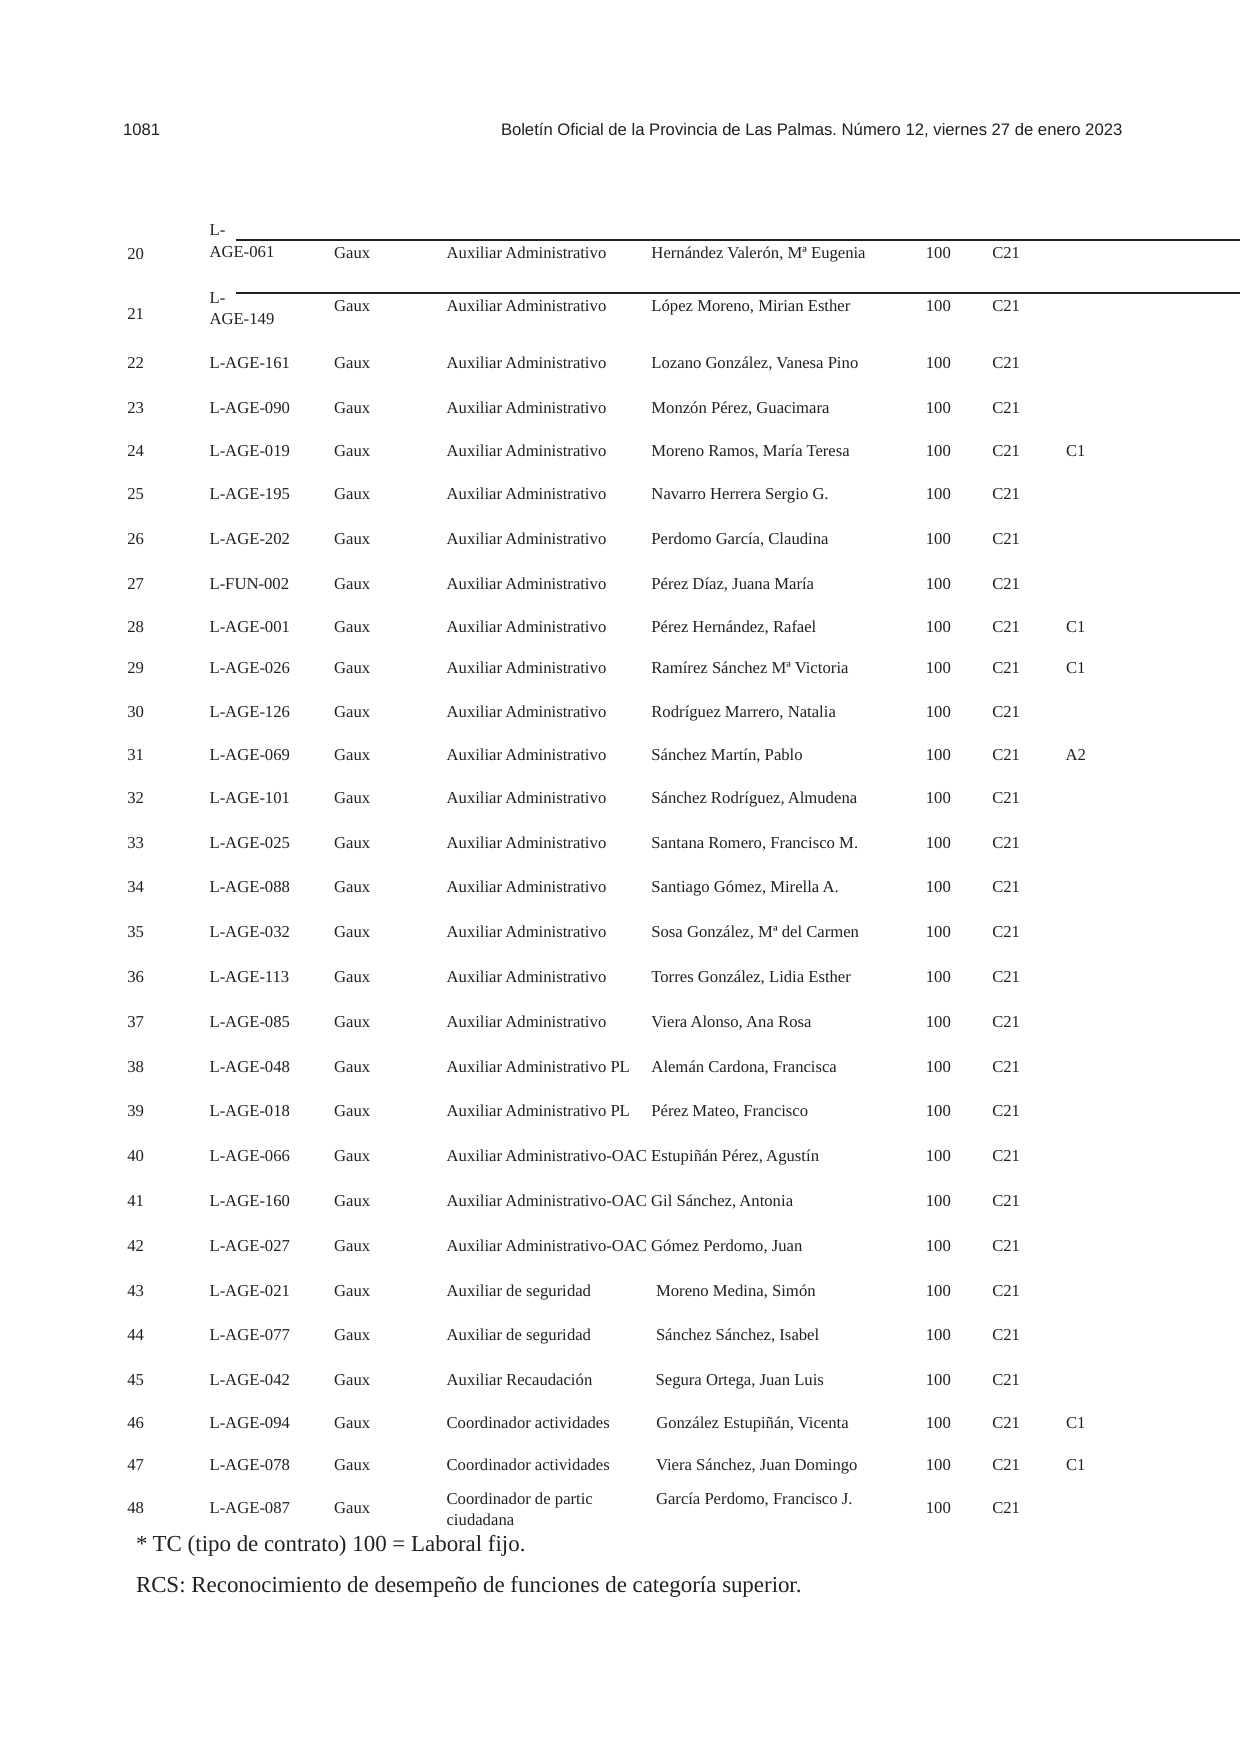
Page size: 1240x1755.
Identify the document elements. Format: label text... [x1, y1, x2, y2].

table_cell [122, 955, 127, 1000]
table_cell 21 [127, 288, 209, 341]
table_cell [1088, 1000, 1093, 1044]
table_cell C21 [992, 1486, 1065, 1531]
table_cell Gaux [334, 648, 446, 689]
table_cell [992, 220, 1065, 239]
table_cell Auxiliar Administrativo [446, 241, 651, 288]
table_cell 22 [127, 341, 209, 386]
table_cell Pérez Díaz, Juana María [651, 562, 926, 607]
table_cell L-AGE-001 [209, 607, 334, 648]
table_cell 100 [926, 865, 992, 910]
table_cell [1065, 910, 1087, 955]
table_cell [1088, 220, 1093, 239]
table_cell 100 [926, 294, 992, 341]
table_cell [1065, 1179, 1087, 1224]
table_cell Auxiliar Administrativo [446, 955, 651, 1000]
table_cell A2 [1065, 734, 1087, 776]
table_cell [122, 865, 127, 910]
table_cell Auxiliar Administrativo [446, 821, 651, 865]
table_cell 100 [926, 690, 992, 734]
table_cell L-AGE-019 [209, 431, 334, 472]
table_cell 100 [926, 1313, 992, 1358]
table_cell [1088, 865, 1093, 910]
table_cell [122, 1089, 127, 1134]
table_cell [122, 821, 127, 865]
table_cell Auxiliar Administrativo [446, 648, 651, 689]
table_cell Navarro Herrera Sergio G. [651, 472, 926, 517]
table_cell L-AGE-149 [209, 288, 334, 341]
table_cell 24 [127, 431, 209, 472]
table_cell [1088, 562, 1093, 607]
table_cell 100 [926, 1179, 992, 1224]
table_cell L-AGE-113 [209, 955, 334, 1000]
table_cell [1065, 386, 1087, 431]
table_cell Auxiliar de seguridad Sánchez Sánchez, Isabel [446, 1313, 926, 1358]
table_cell [1065, 294, 1087, 341]
table_cell 44 [127, 1313, 209, 1358]
table_cell L-AGE-021 [209, 1269, 334, 1313]
table_cell 41 [127, 1179, 209, 1224]
table_cell [122, 431, 127, 472]
table_cell Gaux [334, 607, 446, 648]
table_cell 31 [127, 734, 209, 776]
table_cell Gaux [334, 1486, 446, 1531]
table_cell 39 [127, 1089, 209, 1134]
table_cell 23 [127, 386, 209, 431]
table_cell 32 [127, 776, 209, 821]
table_cell Auxiliar Administrativo [446, 517, 651, 562]
table_cell C21 [992, 1358, 1065, 1403]
table_cell 30 [127, 690, 209, 734]
table_cell [1088, 241, 1093, 288]
table_cell Auxiliar Administrativo PL [446, 1045, 651, 1089]
table_cell 25 [127, 472, 209, 517]
table_cell [1088, 517, 1093, 562]
table_cell 28 [127, 607, 209, 648]
table_cell 35 [127, 910, 209, 955]
table_cell C21 [992, 955, 1065, 1000]
table_cell 38 [127, 1045, 209, 1089]
table_cell Auxiliar Administrativo [446, 386, 651, 431]
table_cell Hernández Valerón, Mª Eugenia [651, 241, 926, 288]
table_cell L-AGE-032 [209, 910, 334, 955]
table_cell Gaux [334, 821, 446, 865]
table_cell L-AGE-090 [209, 386, 334, 431]
table_cell L-AGE-025 [209, 821, 334, 865]
table_cell [1065, 341, 1087, 386]
table_cell C1 [1065, 1403, 1087, 1444]
table_cell 29 [127, 648, 209, 689]
table_cell C21 [992, 776, 1065, 821]
table_cell [1065, 1224, 1087, 1268]
table_cell Gaux [334, 1403, 446, 1444]
table_cell [1088, 1358, 1093, 1403]
table_cell López Moreno, Mirian Esther [651, 294, 926, 341]
table_cell Gaux [334, 1045, 446, 1089]
table_cell [1088, 776, 1093, 821]
table_cell C21 [992, 294, 1065, 341]
table_cell [122, 1444, 127, 1486]
table_cell Gaux [334, 472, 446, 517]
table_cell L-AGE-042 [209, 1358, 334, 1403]
table_cell C21 [992, 1313, 1065, 1358]
table_cell C21 [992, 1000, 1065, 1044]
table_cell [1088, 472, 1093, 517]
table_cell Gaux [334, 386, 446, 431]
table_cell 45 [127, 1358, 209, 1403]
table_cell [122, 776, 127, 821]
table_cell Torres González, Lidia Esther [651, 955, 926, 1000]
table_cell [1065, 1358, 1087, 1403]
table_cell C21 [992, 562, 1065, 607]
table_cell C21 [992, 341, 1065, 386]
table_cell L-AGE-027 [209, 1224, 334, 1268]
table_cell [334, 220, 446, 239]
table_cell Gaux [334, 1358, 446, 1403]
table_cell 100 [926, 1000, 992, 1044]
table_cell L-AGE-087 [209, 1486, 334, 1531]
table_cell [122, 341, 127, 386]
table_cell L-AGE-069 [209, 734, 334, 776]
table_cell L-AGE-018 [209, 1089, 334, 1134]
table_cell [1088, 607, 1093, 648]
table_cell C21 [992, 431, 1065, 472]
table_cell C21 [992, 607, 1065, 648]
table_cell [651, 220, 926, 239]
table_cell L-AGE-026 [209, 648, 334, 689]
table_cell Auxiliar Administrativo [446, 690, 651, 734]
table_cell 100 [926, 734, 992, 776]
table_cell 48 [127, 1486, 209, 1531]
table_cell Monzón Pérez, Guacimara [651, 386, 926, 431]
table_cell Coordinador actividades Viera Sánchez, Juan Domingo [446, 1444, 926, 1486]
table_cell 100 [926, 776, 992, 821]
table_cell Gaux [334, 1224, 446, 1268]
table_cell [1065, 1134, 1087, 1179]
table_cell [1065, 821, 1087, 865]
table_cell 47 [127, 1444, 209, 1486]
table_cell [1088, 910, 1093, 955]
table_cell [1088, 1269, 1093, 1313]
table_cell [1065, 1486, 1087, 1531]
table_cell [446, 288, 651, 292]
text RCS: Reconocimiento de desempeño de funciones de categoría superior. [136, 1571, 1123, 1598]
table_cell C21 [992, 648, 1065, 689]
table_cell [1088, 648, 1093, 689]
table_cell 100 [926, 1045, 992, 1089]
table_cell Gaux [334, 294, 446, 341]
table_cell Auxiliar Administrativo [446, 607, 651, 648]
table_cell [1088, 431, 1093, 472]
table_cell L-AGE-088 [209, 865, 334, 910]
table_cell Gaux [334, 1000, 446, 1044]
table_cell C21 [992, 734, 1065, 776]
table_cell Auxiliar de seguridad Moreno Medina, Simón [446, 1269, 926, 1313]
table_cell [1065, 1089, 1087, 1134]
table_cell [1088, 1134, 1093, 1179]
table_cell C1 [1065, 1444, 1087, 1486]
table_cell 100 [926, 1486, 992, 1531]
table_cell 43 [127, 1269, 209, 1313]
table_cell C1 [1065, 648, 1087, 689]
table_cell [122, 386, 127, 431]
table_cell [122, 607, 127, 648]
table_cell Gaux [334, 241, 446, 288]
table_cell Sánchez Martín, Pablo [651, 734, 926, 776]
table_cell C21 [992, 1224, 1065, 1268]
table_cell 100 [926, 1224, 992, 1268]
table_cell 20 [127, 220, 209, 288]
table_cell 100 [926, 910, 992, 955]
table_cell L-AGE-077 [209, 1313, 334, 1358]
table_cell C21 [992, 1179, 1065, 1224]
table_cell [1065, 1269, 1087, 1313]
table_cell Auxiliar Administrativo-OAC Gómez Perdomo, Juan [446, 1224, 926, 1268]
table_cell [1065, 1045, 1087, 1089]
table_cell C21 [992, 865, 1065, 910]
table_cell Coordinador de partic García Perdomo, Francisco J. ciudadana [446, 1486, 926, 1531]
table_cell [122, 734, 127, 776]
table_cell C21 [992, 821, 1065, 865]
table_cell [122, 690, 127, 734]
table_cell [992, 288, 1065, 292]
table_cell 100 [926, 821, 992, 865]
table_cell C21 [992, 910, 1065, 955]
table_cell L-AGE-085 [209, 1000, 334, 1044]
table_cell [1065, 517, 1087, 562]
table_cell [926, 288, 992, 292]
table_cell [1065, 955, 1087, 1000]
table_cell Pérez Mateo, Francisco [651, 1089, 926, 1134]
table_cell [122, 288, 127, 341]
table_cell [122, 1313, 127, 1358]
table_cell C21 [992, 1444, 1065, 1486]
table_cell 100 [926, 431, 992, 472]
table_cell 100 [926, 472, 992, 517]
table_cell 100 [926, 1269, 992, 1313]
table_cell Gaux [334, 517, 446, 562]
table_cell 100 [926, 607, 992, 648]
table_cell [1088, 1089, 1093, 1134]
table_cell [1088, 386, 1093, 431]
table_cell C21 [992, 1089, 1065, 1134]
table_cell 42 [127, 1224, 209, 1268]
table_cell Coordinador actividades González Estupiñán, Vicenta [446, 1403, 926, 1444]
table_cell L-AGE-195 [209, 472, 334, 517]
table_cell C21 [992, 472, 1065, 517]
table_cell C21 [992, 1269, 1065, 1313]
table_cell L-AGE-160 [209, 1179, 334, 1224]
table_cell 100 [926, 341, 992, 386]
table_cell [1065, 288, 1087, 292]
table_cell [1088, 1045, 1093, 1089]
table_cell 100 [926, 1134, 992, 1179]
table_cell [122, 648, 127, 689]
table_cell [122, 1134, 127, 1179]
table_cell [1088, 690, 1093, 734]
table_cell Gaux [334, 690, 446, 734]
table_cell [1065, 1313, 1087, 1358]
table_cell Gaux [334, 1269, 446, 1313]
table_cell Auxiliar Recaudación Segura Ortega, Juan Luis [446, 1358, 926, 1403]
table_cell Gaux [334, 431, 446, 472]
table_cell [122, 1045, 127, 1089]
table_cell [1088, 1313, 1093, 1358]
table_cell 100 [926, 1403, 992, 1444]
table_cell 100 [926, 517, 992, 562]
table_cell Gaux [334, 1444, 446, 1486]
table_cell Gaux [334, 1089, 446, 1134]
table_cell Auxiliar Administrativo-OAC Estupiñán Pérez, Agustín [446, 1134, 926, 1179]
table_cell [1088, 1486, 1093, 1531]
table_cell [122, 1000, 127, 1044]
table_cell [1065, 472, 1087, 517]
table_cell 26 [127, 517, 209, 562]
table_cell Auxiliar Administrativo [446, 776, 651, 821]
table_cell 100 [926, 386, 992, 431]
table_cell 36 [127, 955, 209, 1000]
table_cell Gaux [334, 341, 446, 386]
table_cell 33 [127, 821, 209, 865]
table_cell L-AGE-094 [209, 1403, 334, 1444]
table_cell Auxiliar Administrativo [446, 431, 651, 472]
table_cell Auxiliar Administrativo [446, 734, 651, 776]
table_cell Sosa González, Mª del Carmen [651, 910, 926, 955]
table_cell Gaux [334, 865, 446, 910]
table_cell L-AGE-202 [209, 517, 334, 562]
table_cell Auxiliar Administrativo [446, 865, 651, 910]
table_cell L-AGE-066 [209, 1134, 334, 1179]
table_cell [651, 288, 926, 292]
table_cell Gaux [334, 1134, 446, 1179]
table_cell [1065, 1000, 1087, 1044]
table_cell C21 [992, 241, 1065, 288]
table_cell [1088, 1403, 1093, 1444]
table_cell L-AGE-078 [209, 1444, 334, 1486]
table_cell C21 [992, 1045, 1065, 1089]
table_cell 100 [926, 648, 992, 689]
table_cell Auxiliar Administrativo [446, 341, 651, 386]
table_cell Ramírez Sánchez Mª Victoria [651, 648, 926, 689]
table_cell Pérez Hernández, Rafael [651, 607, 926, 648]
table_cell 100 [926, 1358, 992, 1403]
table_cell Auxiliar Administrativo [446, 294, 651, 341]
table_cell Gaux [334, 562, 446, 607]
table_cell [1088, 821, 1093, 865]
table_cell [334, 288, 446, 292]
table_cell [446, 220, 651, 239]
table_cell C21 [992, 1403, 1065, 1444]
table_cell L-AGE-048 [209, 1045, 334, 1089]
table_cell C1 [1065, 607, 1087, 648]
table_cell [122, 517, 127, 562]
table_cell L-AGE-061 [209, 220, 334, 288]
table_cell Gaux [334, 734, 446, 776]
table_cell [122, 472, 127, 517]
table_cell C21 [992, 690, 1065, 734]
table_cell Perdomo García, Claudina [651, 517, 926, 562]
table_cell Gaux [334, 910, 446, 955]
table_cell [122, 1403, 127, 1444]
table_cell Alemán Cardona, Francisca [651, 1045, 926, 1089]
table_cell 100 [926, 241, 992, 288]
table_cell Lozano González, Vanesa Pino [651, 341, 926, 386]
table_cell 34 [127, 865, 209, 910]
table_cell Auxiliar Administrativo PL [446, 1089, 651, 1134]
table_cell [1065, 220, 1087, 239]
table_cell [1088, 955, 1093, 1000]
table_cell Viera Alonso, Ana Rosa [651, 1000, 926, 1044]
table_cell [1088, 341, 1093, 386]
table_cell 37 [127, 1000, 209, 1044]
table_cell C21 [992, 1134, 1065, 1179]
table_cell Auxiliar Administrativo-OAC Gil Sánchez, Antonia [446, 1179, 926, 1224]
table_cell [122, 562, 127, 607]
table_cell L-AGE-101 [209, 776, 334, 821]
table_cell Auxiliar Administrativo [446, 910, 651, 955]
table_cell [122, 1358, 127, 1403]
table_cell [1088, 1179, 1093, 1224]
table_cell [122, 1179, 127, 1224]
table_cell [1065, 865, 1087, 910]
table_cell Gaux [334, 776, 446, 821]
table_cell Gaux [334, 955, 446, 1000]
table_cell Auxiliar Administrativo [446, 562, 651, 607]
table_cell Auxiliar Administrativo [446, 472, 651, 517]
table_cell 46 [127, 1403, 209, 1444]
table_cell 40 [127, 1134, 209, 1179]
table_cell L-FUN-002 [209, 562, 334, 607]
table_cell L-AGE-126 [209, 690, 334, 734]
table_cell [1065, 776, 1087, 821]
table_cell C21 [992, 386, 1065, 431]
table_cell [122, 910, 127, 955]
table_cell Santana Romero, Francisco M. [651, 821, 926, 865]
table_cell [1088, 1444, 1093, 1486]
table_cell 100 [926, 1089, 992, 1134]
table_cell [122, 1269, 127, 1313]
table_cell Rodríguez Marrero, Natalia [651, 690, 926, 734]
table_cell [926, 220, 992, 239]
table_cell [1065, 241, 1087, 288]
table_cell Auxiliar Administrativo [446, 1000, 651, 1044]
table_cell [1088, 1224, 1093, 1268]
table_cell [1088, 294, 1093, 341]
table_cell Gaux [334, 1313, 446, 1358]
table_cell 27 [127, 562, 209, 607]
table_cell 100 [926, 1444, 992, 1486]
table_cell [1065, 690, 1087, 734]
table_cell Gaux [334, 1179, 446, 1224]
table_cell [1088, 734, 1093, 776]
table_cell [1065, 562, 1087, 607]
table_cell L-AGE-161 [209, 341, 334, 386]
table_cell [122, 220, 127, 288]
table_cell 100 [926, 955, 992, 1000]
table_cell [122, 1224, 127, 1268]
table_cell [122, 1486, 127, 1531]
table_cell Sánchez Rodríguez, Almudena [651, 776, 926, 821]
table_cell 100 [926, 562, 992, 607]
table_cell C21 [992, 517, 1065, 562]
table_cell Santiago Gómez, Mirella A. [651, 865, 926, 910]
text * TC (tipo de contrato) 100 = Laboral fijo. [136, 1531, 1123, 1557]
table_cell C1 [1065, 431, 1087, 472]
table_cell Moreno Ramos, María Teresa [651, 431, 926, 472]
